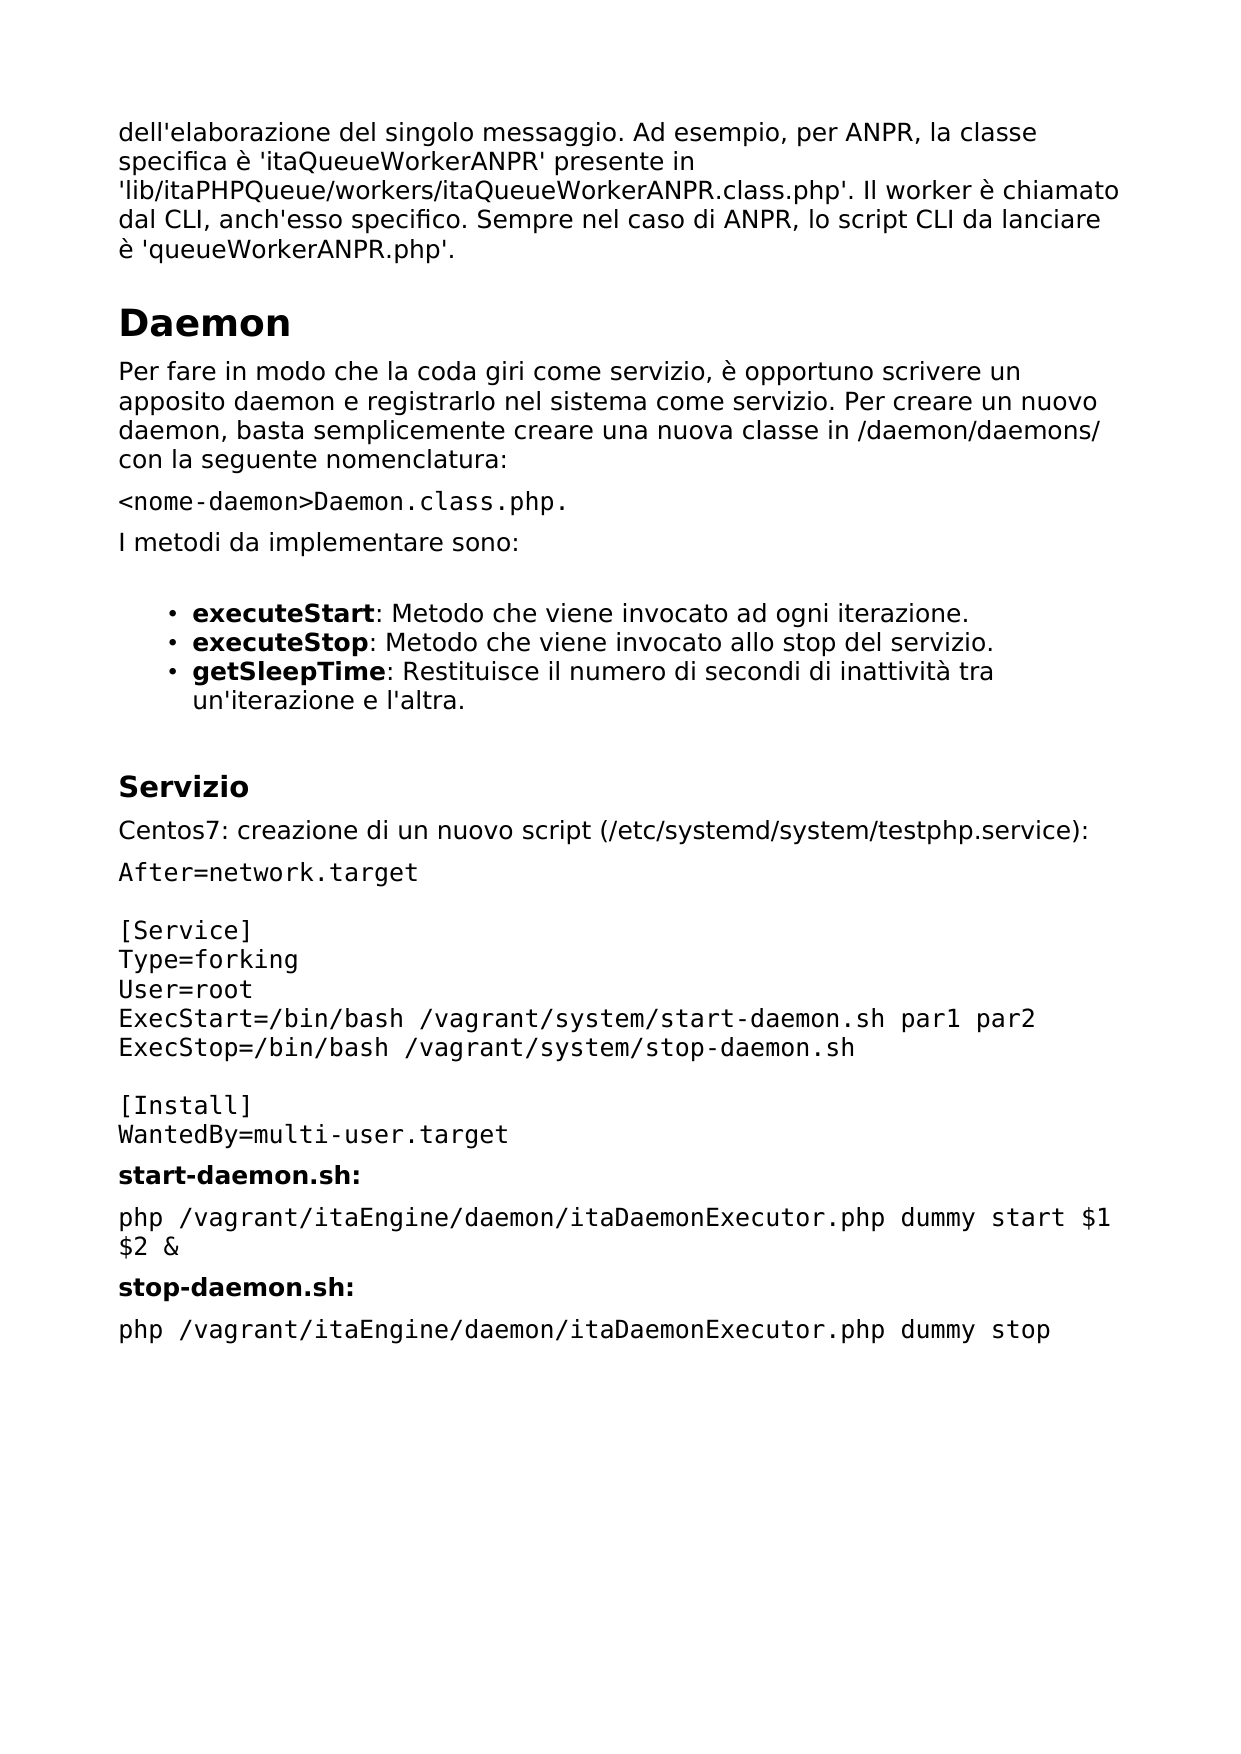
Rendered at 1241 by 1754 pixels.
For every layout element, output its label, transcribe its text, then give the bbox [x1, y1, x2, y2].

subtitle Servizio [118, 770, 1122, 804]
subtitle Daemon [118, 301, 1122, 345]
text I metodi da implementare sono: [118, 528, 1122, 557]
text dell'elaborazione del singolo messaggio. Ad esempio, per ANPR, la classe specifica è 'itaQueueWorkerANPR' presente in 'lib/itaPHPQueue/workers/itaQueueWorkerANPR.class.php'. Il worker è chiamato dal CLI, anch'esso specifico. Sempre nel caso di ANPR, lo script CLI da lanciare è 'queueWorkerANPR.php'. [118, 118, 1122, 264]
text php /vagrant/itaEngine/daemon/itaDaemonExecutor.php dummy start $1 $2 & [118, 1203, 1122, 1262]
text After=network.target [Service] Type=forking User=root ExecStart=/bin/bash /vagrant/system/start-daemon.sh par1 par2 ExecStop=/bin/bash /vagrant/system/stop-daemon.sh [Install] WantedBy=multi-user.target [118, 858, 1122, 1150]
text Centos7: creazione di un nuovo script (/etc/systemd/system/testphp.service): [118, 816, 1122, 846]
list executeStop: Metodo che viene invocato allo stop del servizio. [177, 628, 1122, 657]
text <nome-daemon>Daemon.class.php. [118, 487, 1122, 516]
text Per fare in modo che la coda giri come servizio, è opportuno scrivere un apposito daemon e registrarlo nel sistema come servizio. Per creare un nuovo daemon, basta semplicemente creare una nuova classe in /daemon/daemons/ con la seguente nomenclatura: [118, 358, 1122, 474]
text stop-daemon.sh: [118, 1273, 1122, 1302]
list getSleepTime: Restituisce il numero di secondi di inattività tra un'iterazione e l'altra. [177, 657, 1122, 716]
text start-daemon.sh: [118, 1162, 1122, 1191]
text php /vagrant/itaEngine/daemon/itaDaemonExecutor.php dummy stop [118, 1315, 1122, 1344]
list executeStart: Metodo che viene invocato ad ogni iterazione. [177, 599, 1122, 628]
